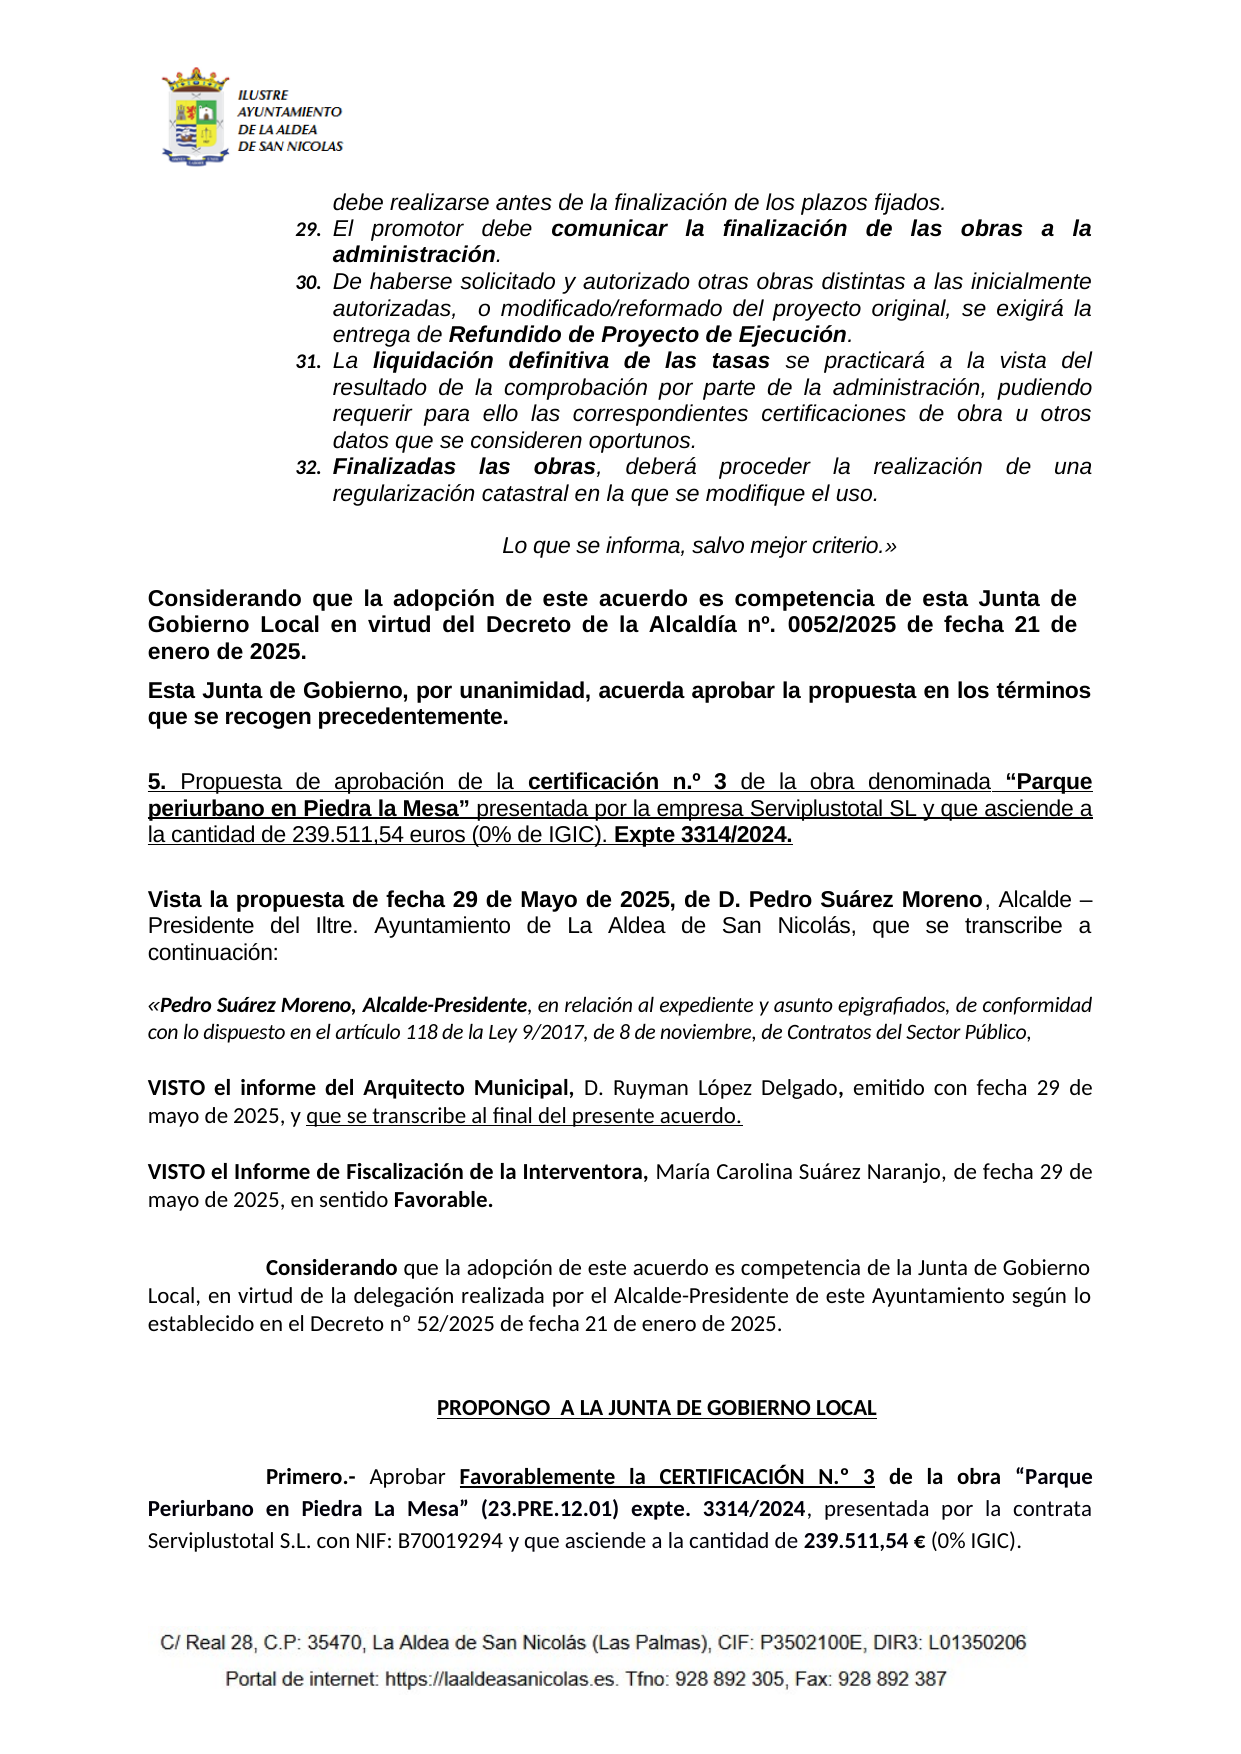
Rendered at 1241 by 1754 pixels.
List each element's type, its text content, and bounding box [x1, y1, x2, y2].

text VISTO el informe del Arquitecto Municipal, D. Ruyman López Delgado, emitido con fecha 29 de mayo de 2025, y que se transcribe al final del presente acuerdo. [148, 1073, 1093, 1129]
text la cantidad de 239.511,54 euros (0% de IGIC). Expte 3314/2024. [148, 819, 1093, 847]
text VISTO el Informe de Fiscalización de la Interventora, María Carolina Suárez Naranjo, de fecha 29 de mayo de 2025, en sentido Favorable. [148, 1157, 1093, 1213]
text 5. Propuesta de aprobación de la certificación n.º 3 de la obra denominada “Parque [148, 768, 1093, 791]
text Vista la propuesta de fecha 29 de Mayo de 2025, de D. Pedro Suárez Moreno, Alcalde – Presidente del Iltre. Ayuntamiento de La Aldea de San Nicolás, que se transcribe a continuación: [148, 886, 1093, 965]
text Considerando que la adopción de este acuerdo es competencia de esta Junta de Gobierno Local en virtud del Decreto de la Alcaldía nº. 0052/2025 de fecha 21 de enero de 2025. [148, 585, 1078, 664]
text Primero.- Aprobar Favorablemente la CERTIFICACIÓN N.º 3 de la obra “Parque Periurbano en Piedra La Mesa” (23.PRE.12.01) expte. 3314/2024, presentada por la contrata Serviplustotal S.L. con NIF: B70019294 y que asciende a la cantidad de 239.511,54 € (0% IGIC). [148, 1462, 1093, 1554]
list Finalizadas las obras, deberá proceder la realización de una regularización catastral en la que se modifique el uso. [295, 453, 1093, 506]
list El promotor debe comunicar la finalización de las obras a la administración. [295, 215, 1093, 268]
text «Pedro Suárez Moreno, Alcalde-Presidente, en relación al expediente y asunto epigrafiados, de conformidad con lo dispuesto en el artículo 118 de la Ley 9/2017, de 8 de noviembre, de Contratos del Sector Público, [148, 991, 1093, 1045]
list debe realizarse antes de la finalización de los plazos fijados. [295, 188, 1093, 215]
text Esta Junta de Gobierno, por unanimidad, acuerda aprobar la propuesta en los términos que se recogen precedentemente. [148, 677, 1093, 729]
text Considerando que la adopción de este acuerdo es competencia de la Junta de Gobierno Local, en virtud de la delegación realizada por el Alcalde-Presidente de este Ayuntamiento según lo establecido en el Decreto nº 52/2025 de fecha 21 de enero de 2025. [148, 1253, 1093, 1337]
text periurbano en Piedra la Mesa” presentada por la empresa Serviplustotal SL y que asciende a [148, 792, 1093, 817]
text Lo que se informa, salvo mejor criterio.» [148, 532, 1093, 559]
text PROPONGO A LA JUNTA DE GOBIERNO LOCAL [148, 1393, 1093, 1422]
list La liquidación definitiva de las tasas se practicará a la vista del resultado de la comprobación por parte de la administración, pudiendo requerir para ello las correspondientes certificaciones de obra u otros datos que se consideren oportunos. [295, 347, 1093, 453]
picture [148, 1626, 1033, 1695]
picture [148, 59, 359, 174]
list De haberse solicitado y autorizado otras obras distintas a las inicialmente autorizadas, o modificado/reformado del proyecto original, se exigirá la entrega de Refundido de Proyecto de Ejecución. [295, 268, 1093, 347]
